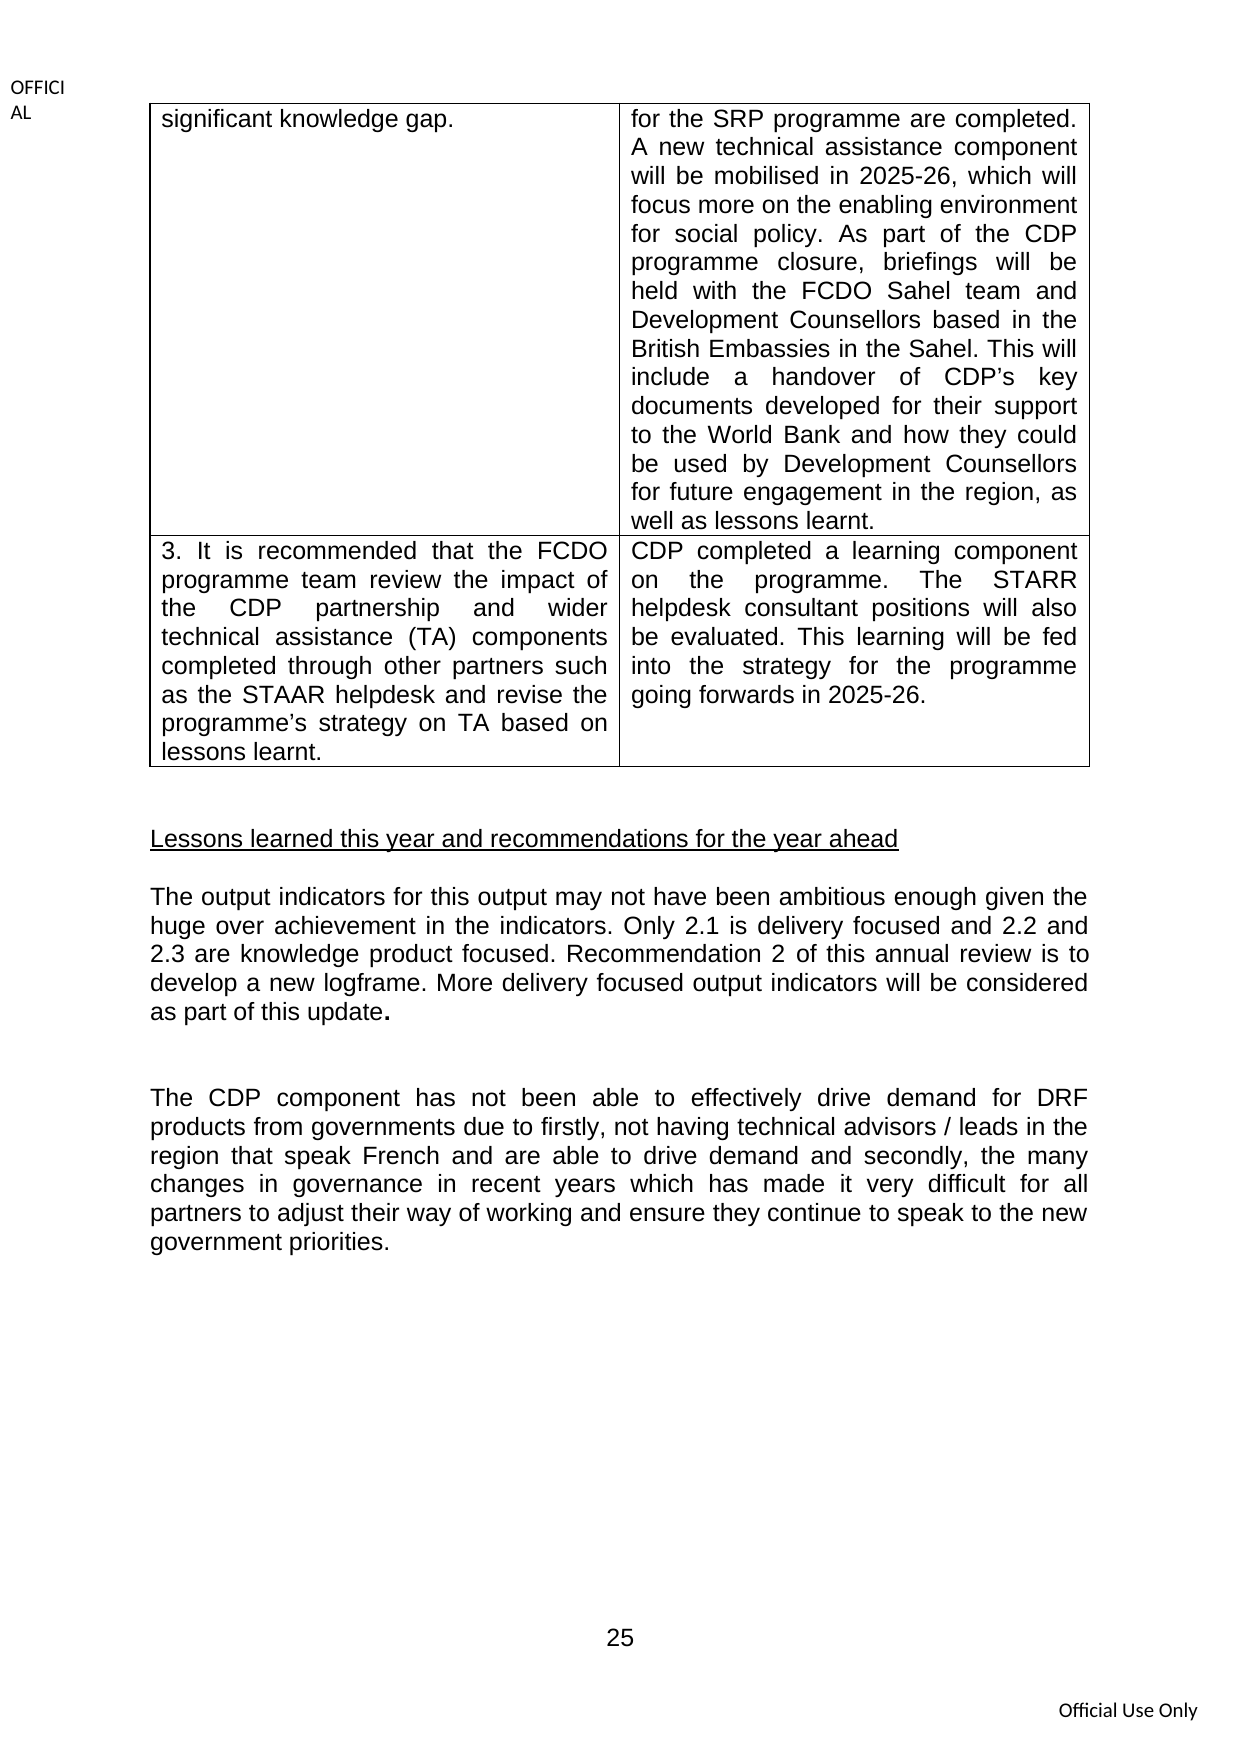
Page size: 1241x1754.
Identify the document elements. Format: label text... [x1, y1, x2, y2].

text The output indicators for this output may not have been ambitious enough given the huge over achievement in the indicators. Only 2.1 is delivery focused and 2.2 and 2.3 are knowledge product focused. Recommendation 2 of this annual review is to develop a new logframe. More delivery focused output indicators will be considered as part of this update. [150, 882, 1090, 1026]
table_cell significant knowledge gap. [151, 104, 619, 535]
table_cell CDP completed a learning component on the programme. The STARR helpdesk consultant positions will also be evaluated. This learning will be fed into the strategy for the programme going forwards in 2025-26. [620, 536, 1089, 766]
table_cell 3. It is recommended that the FCDO programme team review the impact of the CDP partnership and wider technical assistance (TA) components completed through other partners such as the STAAR helpdesk and revise the programme’s strategy on TA based on lessons learnt. [151, 536, 619, 766]
text The CDP component has not been able to effectively drive demand for DRF products from governments due to firstly, not having technical advisors / leads in the region that speak French and are able to drive demand and secondly, the many changes in governance in recent years which has made it very difficult for all partners to adjust their way of working and ensure they continue to speak to the new government priorities. [150, 1083, 1090, 1256]
table_cell for the SRP programme are completed. A new technical assistance component will be mobilised in 2025-26, which will focus more on the enabling environment for social policy. As part of the CDP programme closure, briefings will be held with the FCDO Sahel team and Development Counsellors based in the British Embassies in the Sahel. This will include a handover of CDP’s key documents developed for their support to the World Bank and how they could be used by Development Counsellors for future engagement in the region, as well as lessons learnt. [620, 104, 1089, 535]
text Lessons learned this year and recommendations for the year ahead [150, 824, 1090, 853]
